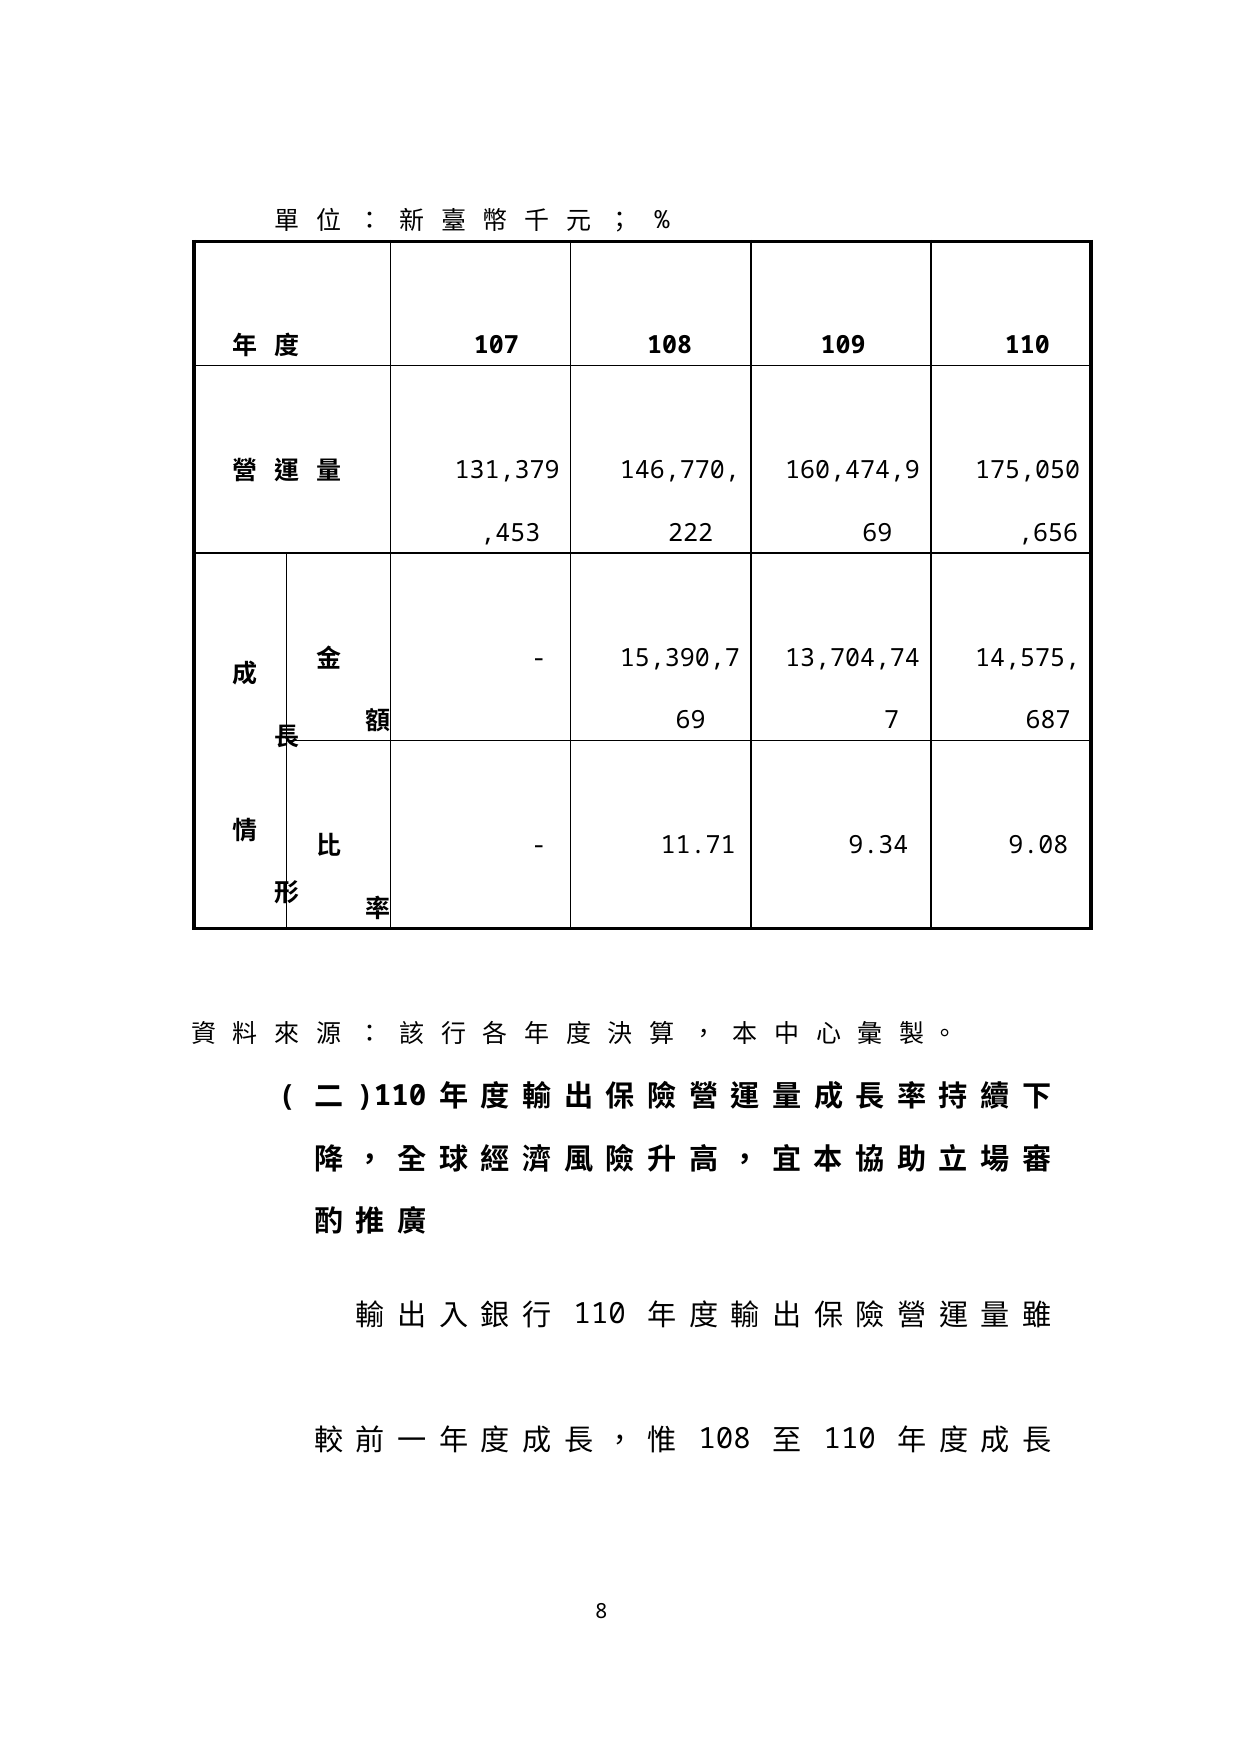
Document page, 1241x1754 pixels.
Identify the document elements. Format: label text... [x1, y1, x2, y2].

table_cell 15,390,769 [571, 554, 750, 740]
table_cell 131,379,453 [391, 366, 570, 552]
table_cell 175,050,656 [932, 366, 1089, 552]
text 單位：新臺幣千元；% [183, 177, 1058, 240]
table_header 107 [391, 243, 570, 365]
text 資料來源：該行各年度決算，本中心彙製。 [183, 990, 1058, 1052]
table_cell 13,704,747 [752, 554, 930, 740]
table_header 109 [752, 243, 930, 365]
table_cell 11.71 [571, 741, 750, 927]
text 輸出入銀行110年度輸出保險營運量雖較前一年度成長，惟108至110年度成長率各為11.71%、9.34%及9.08%，持續下降 (詳表1)。基於全球經濟面臨地緣政治風險猶存、景氣減緩、美中科技戰交鋒、自然災害、貨幣波動等多重壓力，可能使交易方資金緊縮，造成廠商信用及政治等風險升高；輸出入銀行歷來持續增資擴充資本額規模，以提高風險承擔能力，輸出保險屬協助廠商規避風險措施，該行既有多項輸出保險商品，允宜審酌推廣，以協助廠商順利進行交易、減少風險及分擔損失，推動經濟發展，達成政策性銀行設置功能。 [271, 1240, 1058, 1490]
table_cell - [391, 554, 570, 740]
table_cell 160,474,969 [752, 366, 930, 552]
text (二)110年度輸出保險營運量成長率持續下降，全球經濟風險升高，宜本協助立場審酌推廣 [242, 1052, 1058, 1240]
table_header 年度 [196, 243, 390, 365]
table_cell 營運量 [196, 366, 390, 552]
table_header 110 [932, 243, 1089, 365]
table_cell 成長 情形 [196, 554, 286, 927]
table_cell 9.08 [932, 741, 1089, 927]
table_cell 比率 [287, 741, 390, 927]
table_cell - [391, 741, 570, 927]
table_cell 14,575,687 [932, 554, 1089, 740]
table_cell 146,770,222 [571, 366, 750, 552]
table_cell 9.34 [752, 741, 930, 927]
table_header 108 [571, 243, 750, 365]
table_cell 金額 [287, 554, 390, 740]
